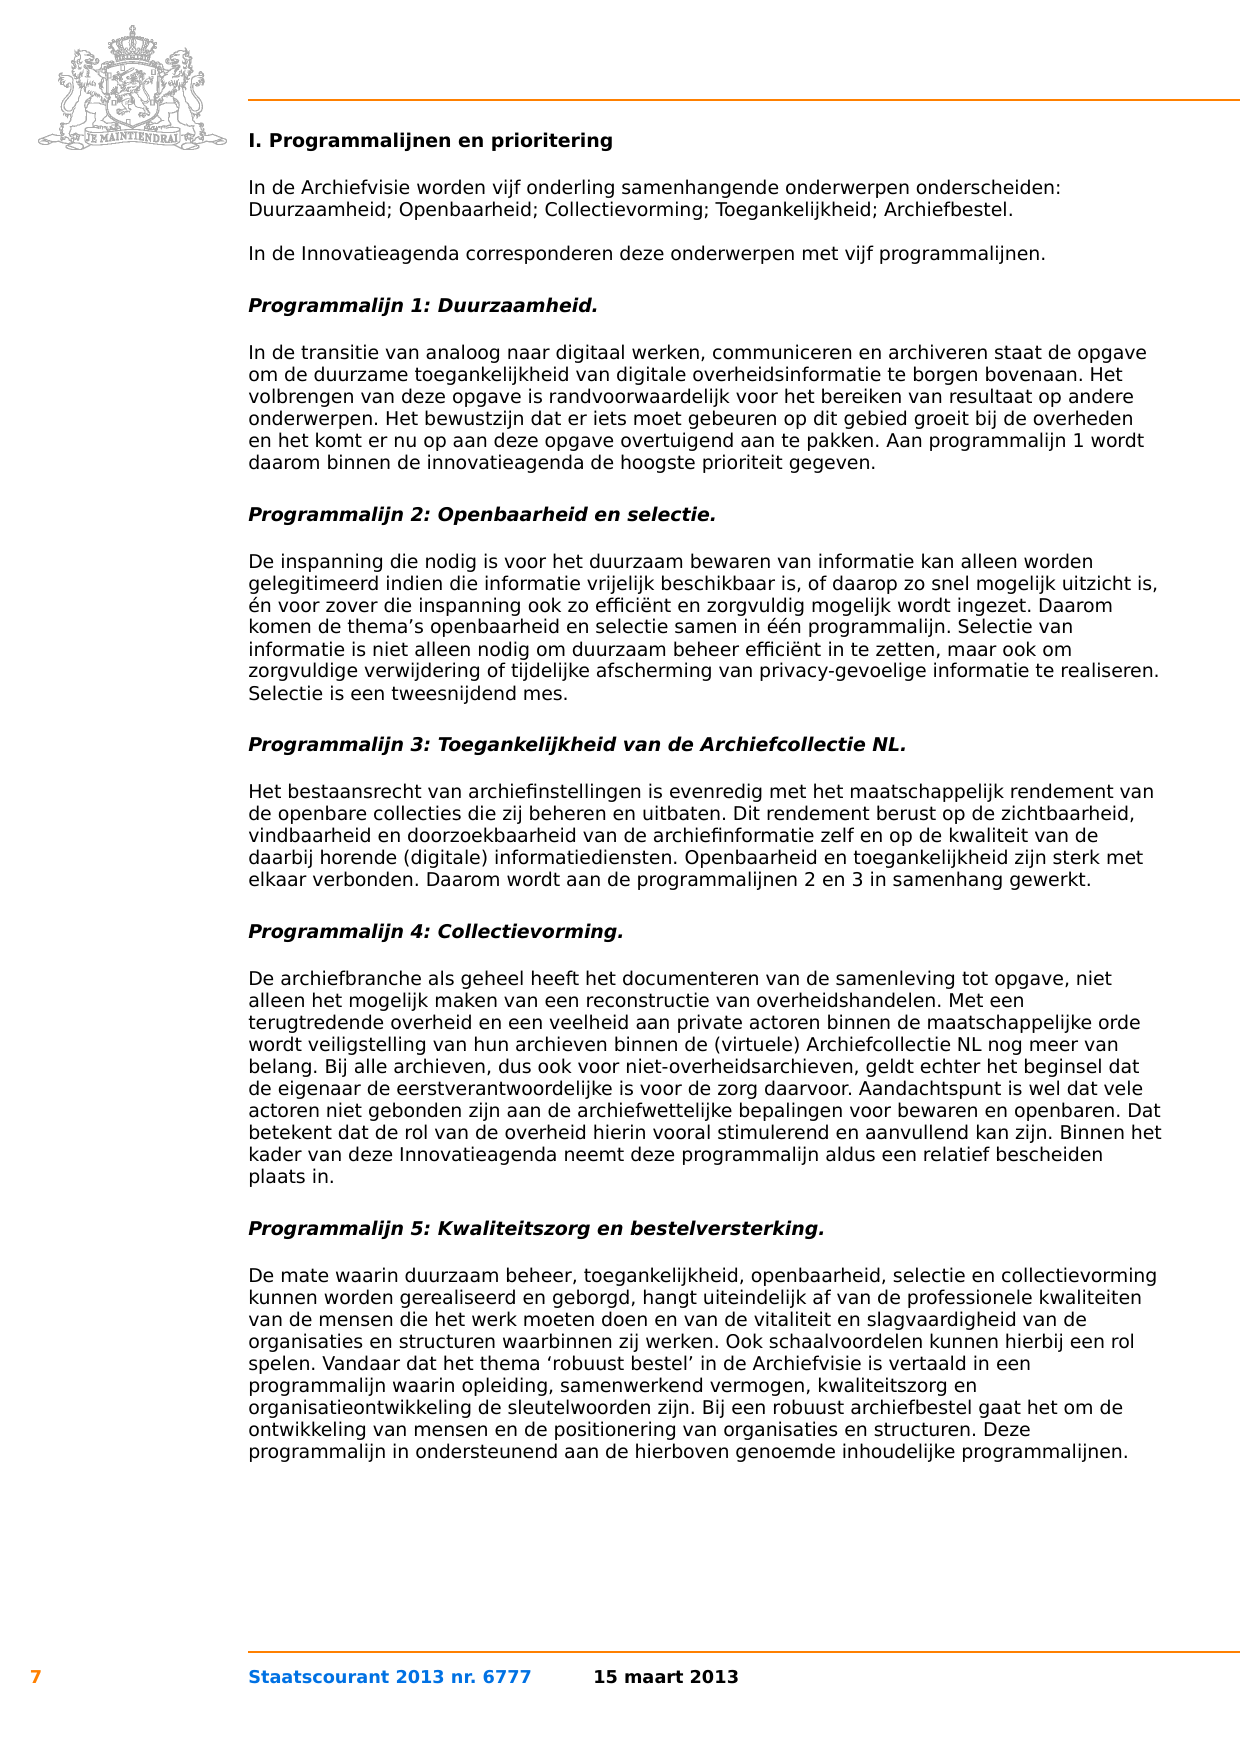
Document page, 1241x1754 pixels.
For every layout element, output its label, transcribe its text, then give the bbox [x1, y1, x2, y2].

subtitle Programmalijn 1: Duurzaamheid. [248, 295, 1163, 317]
subtitle I. Programmalijnen en prioritering [248, 130, 1163, 152]
text In de Archiefvisie worden vijf onderling samenhangende onderwerpen onderscheiden: Duurzaamheid; Openbaarheid; Collectievorming; Toegankelijkheid; Archiefbestel. [248, 177, 1163, 221]
subtitle Programmalijn 2: Openbaarheid en selectie. [248, 503, 1163, 526]
subtitle Programmalijn 4: Collectievorming. [248, 921, 1163, 943]
subtitle Programmalijn 5: Kwaliteitszorg en bestelversterking. [248, 1218, 1163, 1240]
text De archiefbranche als geheel heeft het documenteren van de samenleving tot opgave, niet alleen het mogelijk maken van een reconstructie van overheidshandelen. Met een terugtredende overheid en een veelheid aan private actoren binnen de maatschappelijke orde wordt veiligstelling van hun archieven binnen de (virtuele) Archiefcollectie NL nog meer van belang. Bij alle archieven, dus ook voor niet-overheidsarchieven, geldt echter het beginsel dat de eigenaar de eerstverantwoordelijke is voor de zorg daarvoor. Aandachtspunt is wel dat vele actoren niet gebonden zijn aan de archiefwettelijke bepalingen voor bewaren en openbaren. Dat betekent dat de rol van de overheid hierin vooral stimulerend en aanvullend kan zijn. Binnen het kader van deze Innovatieagenda neemt deze programmalijn aldus een relatief bescheiden plaats in. [248, 968, 1163, 1188]
text Het bestaansrecht van archiefinstellingen is evenredig met het maatschappelijk rendement van de openbare collecties die zij beheren en uitbaten. Dit rendement berust op de zichtbaarheid, vindbaarheid en doorzoekbaarheid van de archiefinformatie zelf en op de kwaliteit van de daarbij horende (digitale) informatiediensten. Openbaarheid en toegankelijkheid zijn sterk met elkaar verbonden. Daarom wordt aan de programmalijnen 2 en 3 in samenhang gewerkt. [248, 781, 1163, 891]
text De inspanning die nodig is voor het duurzaam bewaren van informatie kan alleen worden gelegitimeerd indien die informatie vrijelijk beschikbaar is, of daarop zo snel mogelijk uitzicht is, én voor zover die inspanning ook zo efficiënt en zorgvuldig mogelijk wordt ingezet. Daarom komen de thema’s openbaarheid en selectie samen in één programmalijn. Selectie van informatie is niet alleen nodig om duurzaam beheer efficiënt in te zetten, maar ook om zorgvuldige verwijdering of tijdelijke afscherming van privacy-gevoelige informatie te realiseren. Selectie is een tweesnijdend mes. [248, 551, 1163, 704]
text De mate waarin duurzaam beheer, toegankelijkheid, openbaarheid, selectie en collectievorming kunnen worden gerealiseerd en geborgd, hangt uiteindelijk af van de professionele kwaliteiten van de mensen die het werk moeten doen en van de vitaliteit en slagvaardigheid van de organisaties en structuren waarbinnen zij werken. Ook schaalvoordelen kunnen hierbij een rol spelen. Vandaar dat het thema ‘robuust bestel’ in de Archiefvisie is vertaald in een programmalijn waarin opleiding, samenwerkend vermogen, kwaliteitszorg en organisatieontwikkeling de sleutelwoorden zijn. Bij een robuust archiefbestel gaat het om de ontwikkeling van mensen en de positionering van organisaties en structuren. Deze programmalijn in ondersteunend aan de hierboven genoemde inhoudelijke programmalijnen. [248, 1265, 1163, 1463]
text In de transitie van analoog naar digitaal werken, communiceren en archiveren staat de opgave om de duurzame toegankelijkheid van digitale overheidsinformatie te borgen bovenaan. Het volbrengen van deze opgave is randvoorwaardelijk voor het bereiken van resultaat op andere onderwerpen. Het bewustzijn dat er iets moet gebeuren op dit gebied groeit bij de overheden en het komt er nu op aan deze opgave overtuigend aan te pakken. Aan programmalijn 1 wordt daarom binnen de innovatieagenda de hoogste prioriteit gegeven. [248, 342, 1163, 473]
subtitle Programmalijn 3: Toegankelijkheid van de Archiefcollectie NL. [248, 734, 1163, 756]
picture [38, 25, 227, 150]
text In de Innovatieagenda corresponderen deze onderwerpen met vijf programmalijnen. [248, 243, 1163, 265]
